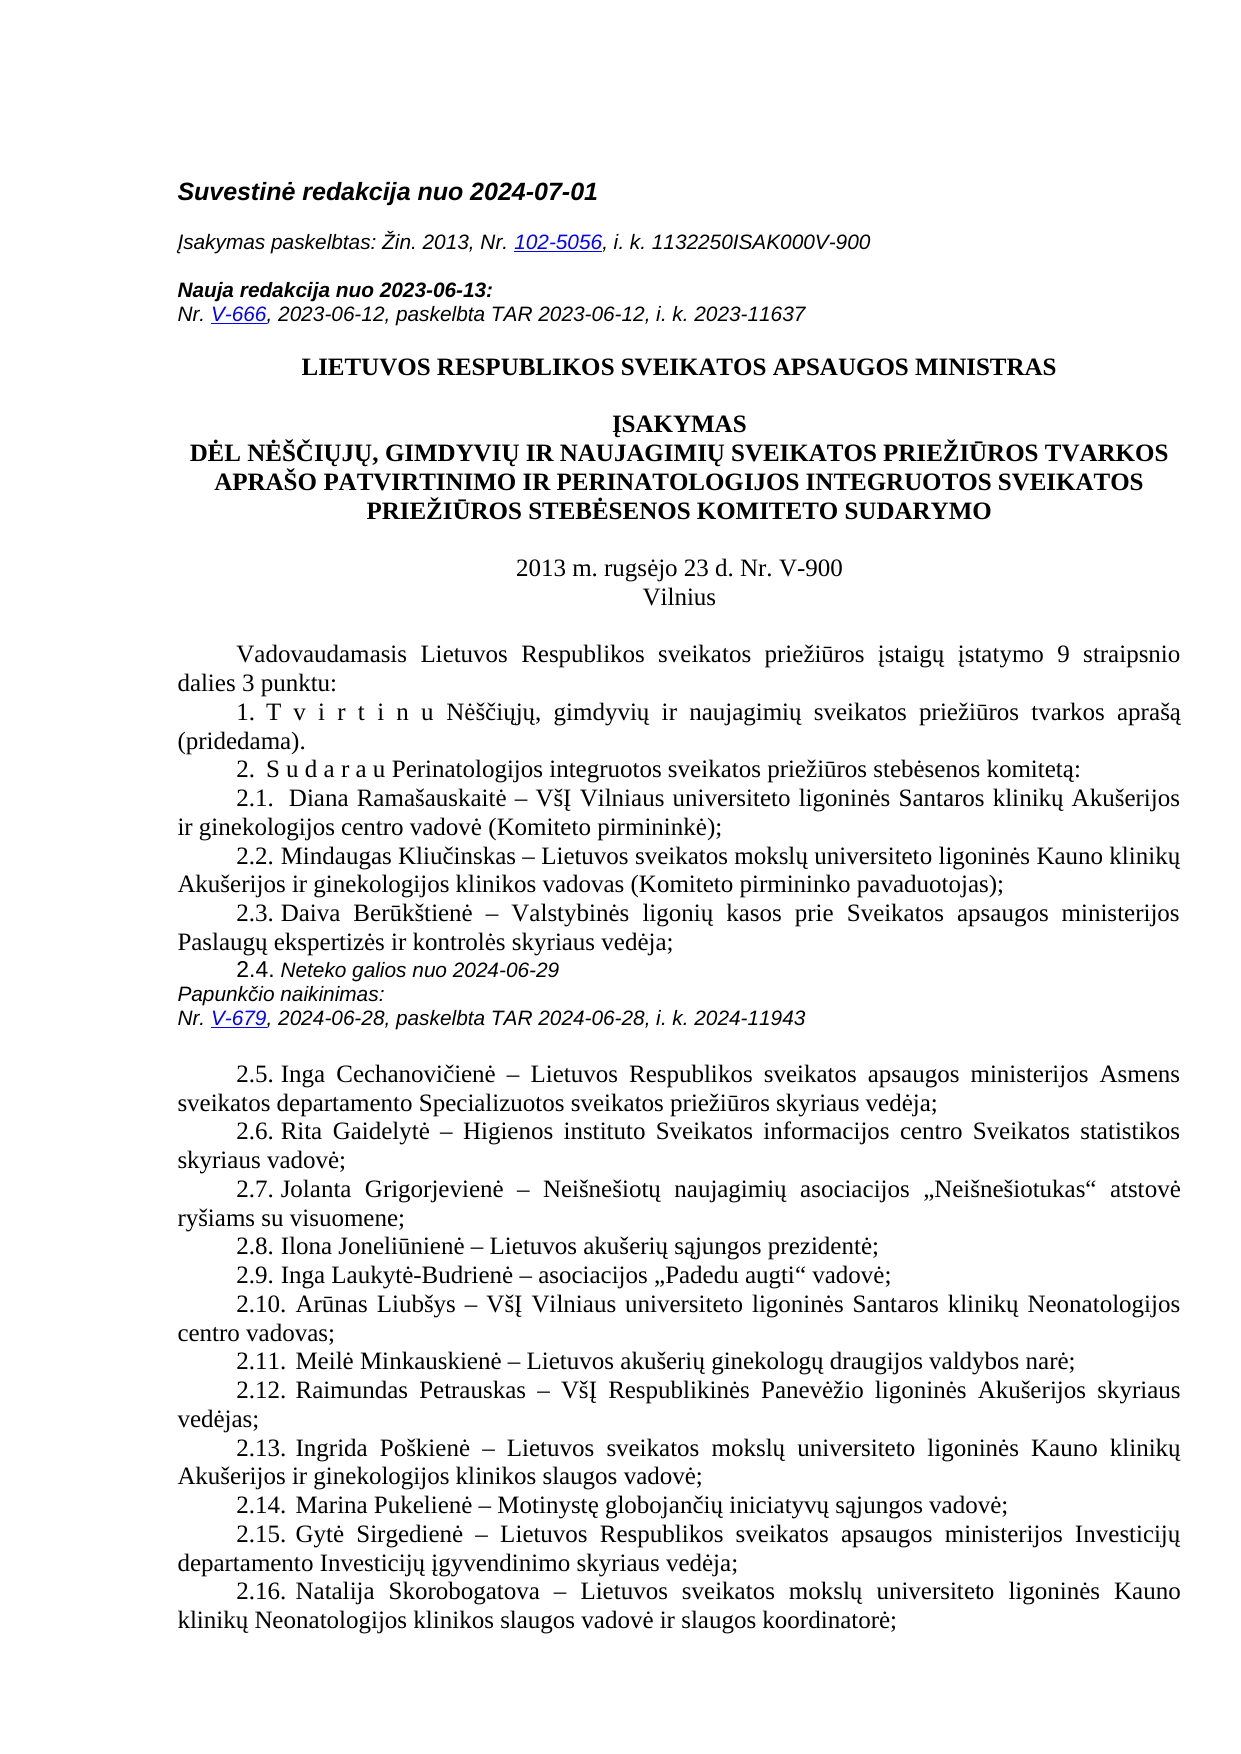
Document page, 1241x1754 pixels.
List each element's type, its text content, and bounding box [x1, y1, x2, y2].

text DĖL NĖŠČIŲJŲ, GIMDYVIŲ IR NAUJAGIMIŲ SVEIKATOS PRIEŽIŪROS TVARKOS APRAŠO PATVIRTINIMO ir perinatologijos integruotos sveikatos priežiūros STEBĖSENOS komiteto SUDARYMO [177, 438, 1181, 524]
text 2.9. Inga Laukytė-Budrienė – asociacijos „Padedu augti“ vadovė; [177, 1260, 1181, 1289]
text 2.3. Daiva Berūkštienė – Valstybinės ligonių kasos prie Sveikatos apsaugos ministerijos Paslaugų ekspertizės ir kontrolės skyriaus vedėja; [177, 898, 1181, 956]
text 2.10. Arūnas Liubšys – VšĮ Vilniaus universiteto ligoninės Santaros klinikų Neonatologijos centro vadovas; [177, 1289, 1181, 1346]
text Vadovaudamasis Lietuvos Respublikos sveikatos priežiūros įstaigų įstatymo 9 straipsnio dalies 3 punktu: [177, 639, 1181, 697]
text Vilnius [177, 582, 1181, 611]
text Įsakymas paskelbtas: Žin. 2013, Nr. 102-5056, i. k. 1132250ISAK000V-900 [177, 230, 1181, 254]
text Nr. V-666, 2023-06-12, paskelbta TAR 2023-06-12, i. k. 2023-11637 [177, 302, 1181, 326]
text 2.12. Raimundas Petrauskas – VšĮ Respublikinės Panevėžio ligoninės Akušerijos skyriaus vedėjas; [177, 1375, 1181, 1433]
text 2.16. Natalija Skorobogatova – Lietuvos sveikatos mokslų universiteto ligoninės Kauno klinikų Neonatologijos klinikos slaugos vadovė ir slaugos koordinatorė; [177, 1576, 1181, 1634]
text ĮSAKYMAS [177, 409, 1181, 438]
text Papunkčio naikinimas: [177, 982, 1181, 1006]
text 2.1. Diana Ramašauskaitė – VšĮ Vilniaus universiteto ligoninės Santaros klinikų Akušerijos ir ginekologijos centro vadovė (Komiteto pirmininkė); [177, 783, 1181, 841]
text 2. S u d a r a u Perinatologijos integruotos sveikatos priežiūros stebėsenos komitetą: [177, 754, 1181, 783]
text 2013 m. rugsėjo 23 d. Nr. V-900 [177, 553, 1181, 582]
text LIETUVOS RESPUBLIKOS SVEIKATOS APSAUGOS MINISTRAS [177, 352, 1181, 381]
text 2.15. Gytė Sirgedienė – Lietuvos Respublikos sveikatos apsaugos ministerijos Investicijų departamento Investicijų įgyvendinimo skyriaus vedėja; [177, 1519, 1181, 1576]
text 2.7. Jolanta Grigorjevienė – Neišnešiotų naujagimių asociacijos „Neišnešiotukas“ atstovė ryšiams su visuomene; [177, 1174, 1181, 1231]
text Nauja redakcija nuo 2023-06-13: [177, 278, 1181, 302]
text 2.13. Ingrida Poškienė – Lietuvos sveikatos mokslų universiteto ligoninės Kauno klinikų Akušerijos ir ginekologijos klinikos slaugos vadovė; [177, 1433, 1181, 1490]
text 2.4. Neteko galios nuo 2024-06-29 [177, 956, 1181, 982]
text Nr. V-679, 2024-06-28, paskelbta TAR 2024-06-28, i. k. 2024-11943 [177, 1006, 1181, 1030]
text 2.14. Marina Pukelienė – Motinystę globojančių iniciatyvų sąjungos vadovė; [177, 1490, 1181, 1519]
text 2.6. Rita Gaidelytė – Higienos instituto Sveikatos informacijos centro Sveikatos statistikos skyriaus vadovė; [177, 1116, 1181, 1174]
text 2.5. Inga Cechanovičienė – Lietuvos Respublikos sveikatos apsaugos ministerijos Asmens sveikatos departamento Specializuotos sveikatos priežiūros skyriaus vedėja; [177, 1059, 1181, 1116]
text 2.8. Ilona Joneliūnienė – Lietuvos akušerių sąjungos prezidentė; [177, 1231, 1181, 1260]
text 2.2. Mindaugas Kliučinskas – Lietuvos sveikatos mokslų universiteto ligoninės Kauno klinikų Akušerijos ir ginekologijos klinikos vadovas (Komiteto pirmininko pavaduotojas); [177, 841, 1181, 898]
text Suvestinė redakcija nuo 2024-07-01 [177, 177, 1181, 206]
text 1. T v i r t i n u Nėščiųjų, gimdyvių ir naujagimių sveikatos priežiūros tvarkos aprašą (pridedama). [177, 697, 1181, 754]
text 2.11. Meilė Minkauskienė – Lietuvos akušerių ginekologų draugijos valdybos narė; [177, 1346, 1181, 1375]
